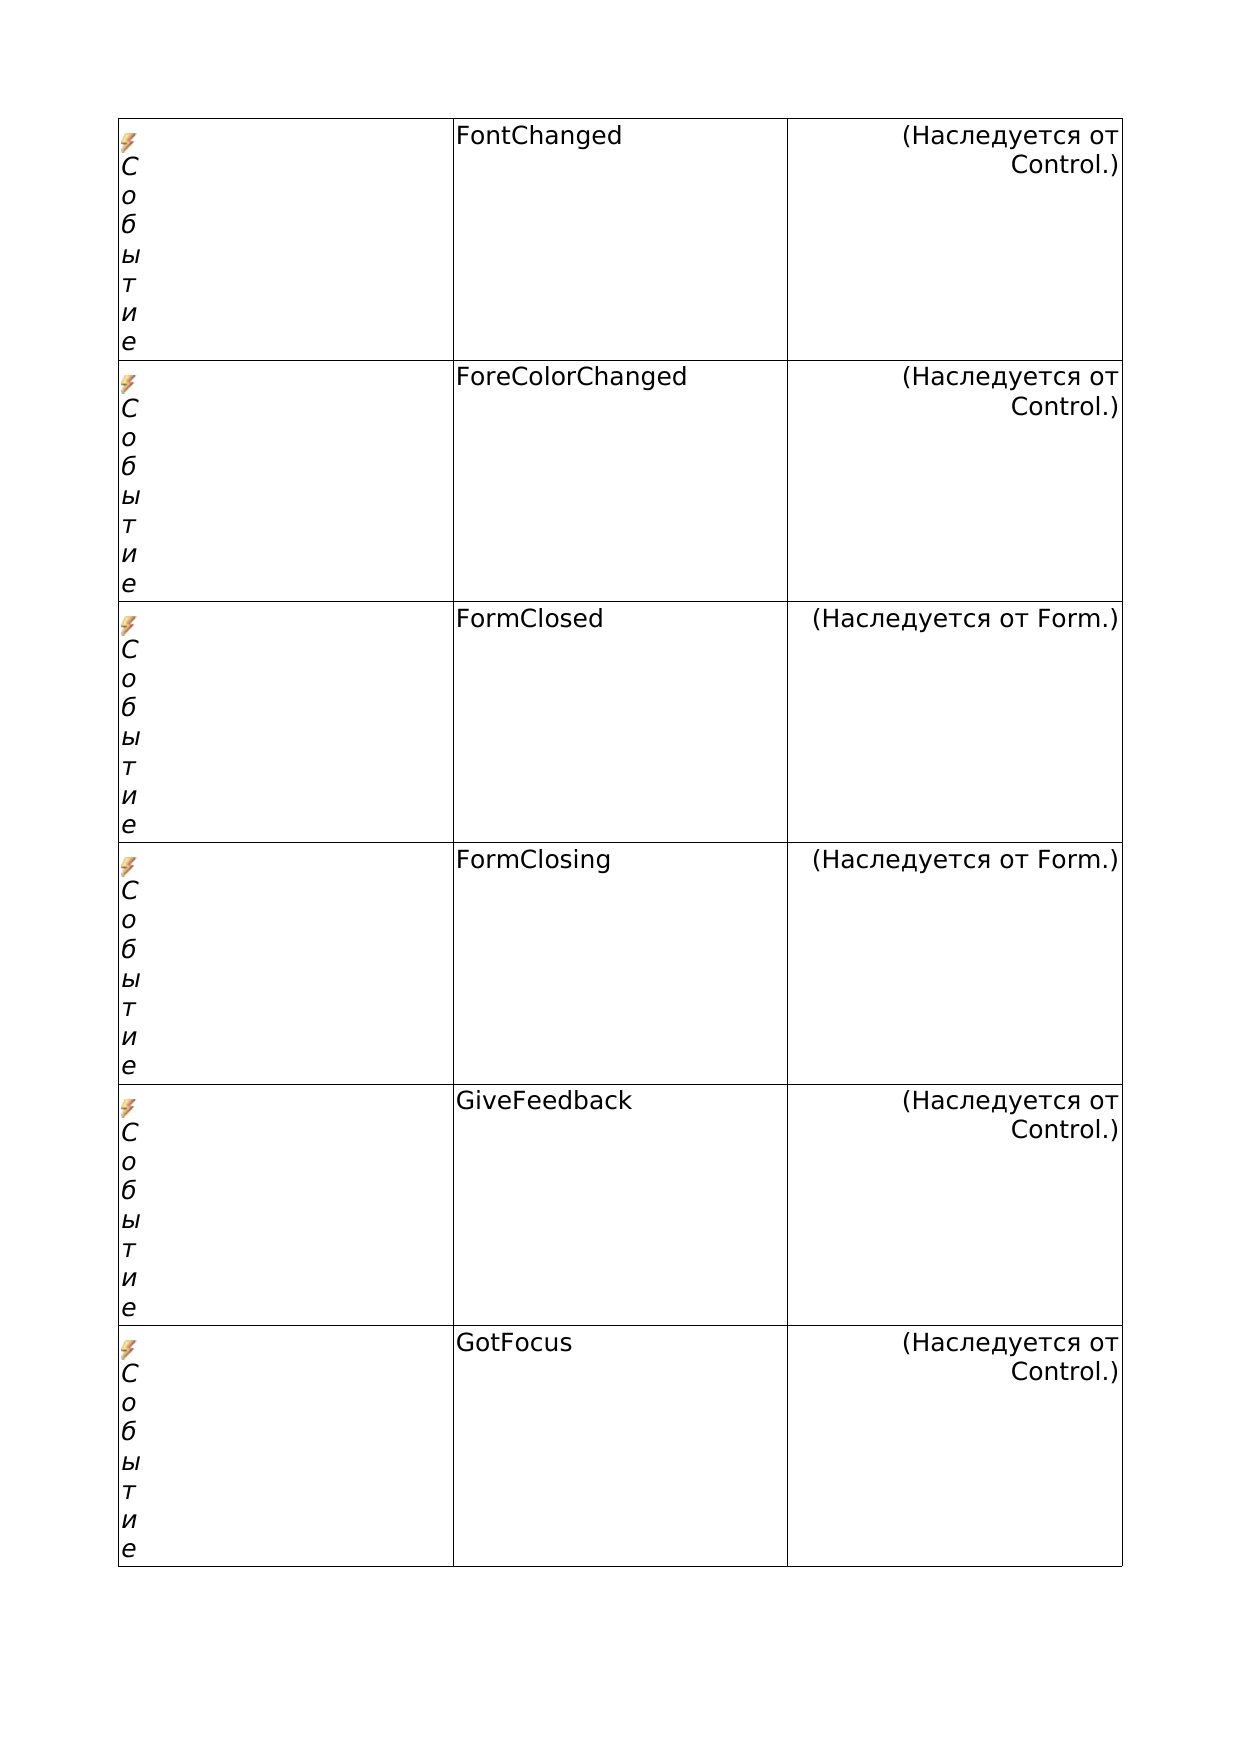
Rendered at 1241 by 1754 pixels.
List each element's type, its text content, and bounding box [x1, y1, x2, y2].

picture [121, 1340, 137, 1360]
table_cell GiveFeedback [454, 1085, 787, 1325]
table_cell [119, 1326, 453, 1566]
table_cell (Наследуется от Control.) [788, 361, 1122, 601]
picture [121, 133, 137, 153]
table_cell FormClosed [454, 602, 787, 842]
table_cell [119, 843, 453, 1083]
picture [121, 375, 137, 394]
table_cell (Наследуется от Form.) [788, 843, 1122, 1083]
table_cell (Наследуется от Control.) [788, 1326, 1122, 1566]
table_cell GotFocus [454, 1326, 787, 1566]
picture [121, 857, 137, 877]
table_cell FormClosing [454, 843, 787, 1083]
table_cell (Наследуется от Control.) [788, 1085, 1122, 1325]
table_cell ForeColorChanged [454, 361, 787, 601]
table_cell [119, 602, 453, 842]
table_cell [119, 119, 453, 359]
table_cell FontChanged [454, 119, 787, 359]
picture [121, 1099, 137, 1118]
table_cell [119, 361, 453, 601]
picture [121, 616, 137, 636]
table_cell (Наследуется от Control.) [788, 119, 1122, 359]
table_cell (Наследуется от Form.) [788, 602, 1122, 842]
table_cell [119, 1085, 453, 1325]
